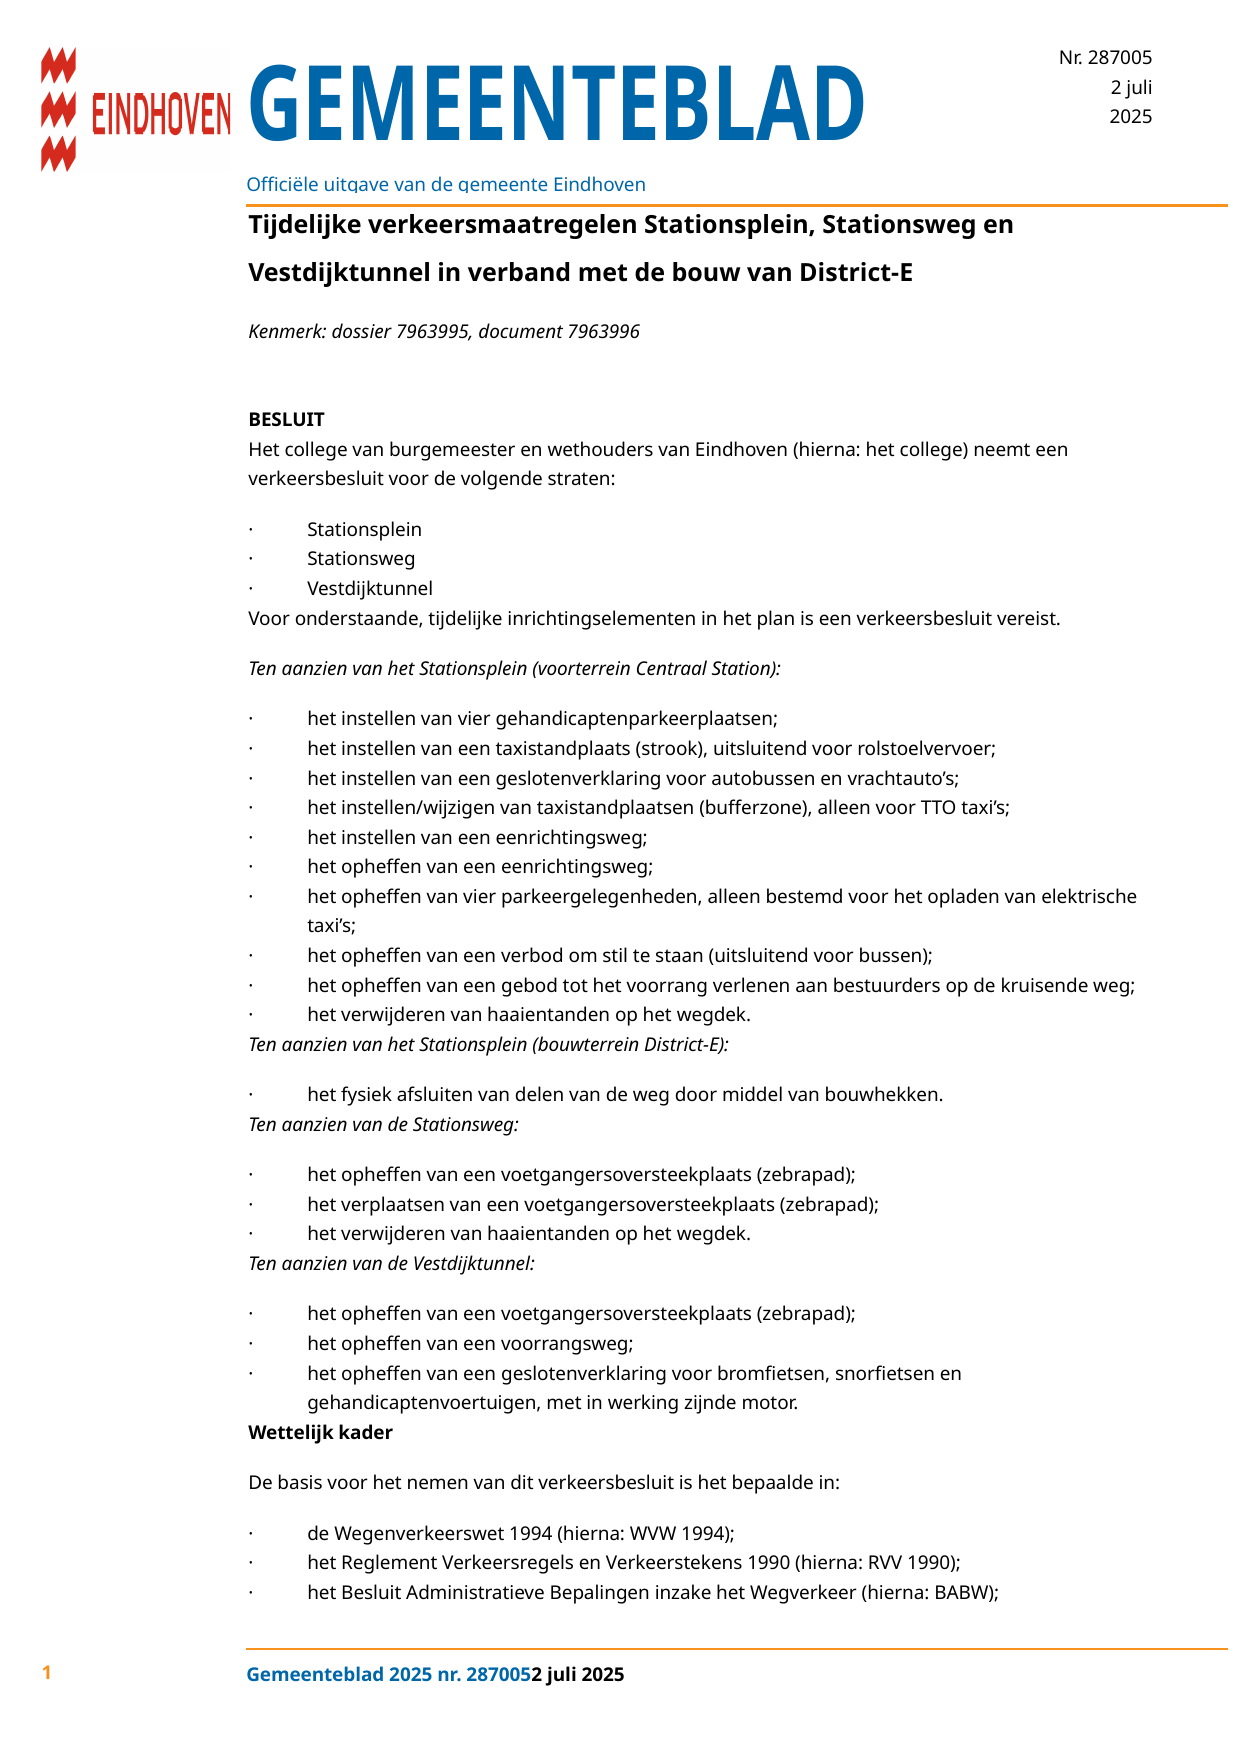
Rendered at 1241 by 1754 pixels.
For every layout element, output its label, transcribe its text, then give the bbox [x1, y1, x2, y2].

list het opheffen van vier parkeergelegenheden, alleen bestemd voor het opladen van elektrische taxi’s; [248, 883, 1152, 938]
list het instellen van een eenrichtingsweg; [248, 824, 1152, 849]
list de Wegenverkeerswet 1994 (hierna: WVW 1994); [248, 1520, 1152, 1545]
list het verwijderen van haaientanden op het wegdek. [248, 1001, 1152, 1027]
text Tijdelijke verkeersmaatregelen Stationsplein, Stationsweg en Vestdijktunnel in verband met de bouw van District-E [248, 207, 1152, 288]
list het verwijderen van haaientanden op het wegdek. [248, 1221, 1152, 1246]
list het instellen van vier gehandicaptenparkeerplaatsen; [248, 706, 1152, 731]
list het opheffen van een geslotenverklaring voor bromfietsen, snorfietsen en gehandicaptenvoertuigen, met in werking zijnde motor. [248, 1360, 1152, 1415]
text Voor onderstaande, tijdelijke inrichtingselementen in het plan is een verkeersbesluit vereist. [248, 605, 1152, 630]
list het opheffen van een gebod tot het voorrang verlenen aan bestuurders op de kruisende weg; [248, 972, 1152, 997]
list het opheffen van een voetgangersoversteekplaats (zebrapad); [248, 1161, 1152, 1187]
text De basis voor het nemen van dit verkeersbesluit is het bepaalde in: [248, 1469, 1152, 1495]
picture [41, 47, 231, 172]
list het verplaatsen van een voetgangersoversteekplaats (zebrapad); [248, 1191, 1152, 1217]
text Ten aanzien van het Stationsplein (bouwterrein District-E): [248, 1031, 1152, 1057]
list Vestdijktunnel [248, 575, 1152, 601]
list het opheffen van een voorrangsweg; [248, 1330, 1152, 1356]
list het Besluit Administratieve Bepalingen inzake het Wegverkeer (hierna: BABW); [248, 1579, 1152, 1604]
text BESLUIT [248, 406, 1152, 432]
list Stationsplein [248, 516, 1152, 542]
list het instellen van een taxistandplaats (strook), uitsluitend voor rolstoelvervoer; [248, 735, 1152, 761]
text Ten aanzien van de Stationsweg: [248, 1111, 1152, 1137]
list het opheffen van een voetgangersoversteekplaats (zebrapad); [248, 1301, 1152, 1326]
list Stationsweg [248, 546, 1152, 571]
text Wettelijk kader [248, 1419, 1152, 1444]
list het fysiek afsluiten van delen van de weg door middel van bouwhekken. [248, 1081, 1152, 1107]
list het instellen/wijzigen van taxistandplaatsen (bufferzone), alleen voor TTO taxi’s; [248, 794, 1152, 820]
text Ten aanzien van het Stationsplein (voorterrein Centraal Station): [248, 655, 1152, 681]
text Kenmerk: dossier 7963995, document 7963996 [248, 318, 1152, 344]
text Ten aanzien van de Vestdijktunnel: [248, 1250, 1152, 1276]
list het opheffen van een verbod om stil te staan (uitsluitend voor bussen); [248, 942, 1152, 968]
list het instellen van een geslotenverklaring voor autobussen en vrachtauto’s; [248, 765, 1152, 790]
text Het college van burgemeester en wethouders van Eindhoven (hierna: het college) neemt een verkeersbesluit voor de volgende straten: [248, 436, 1152, 491]
list het Reglement Verkeersregels en Verkeerstekens 1990 (hierna: RVV 1990); [248, 1549, 1152, 1575]
list het opheffen van een eenrichtingsweg; [248, 853, 1152, 879]
